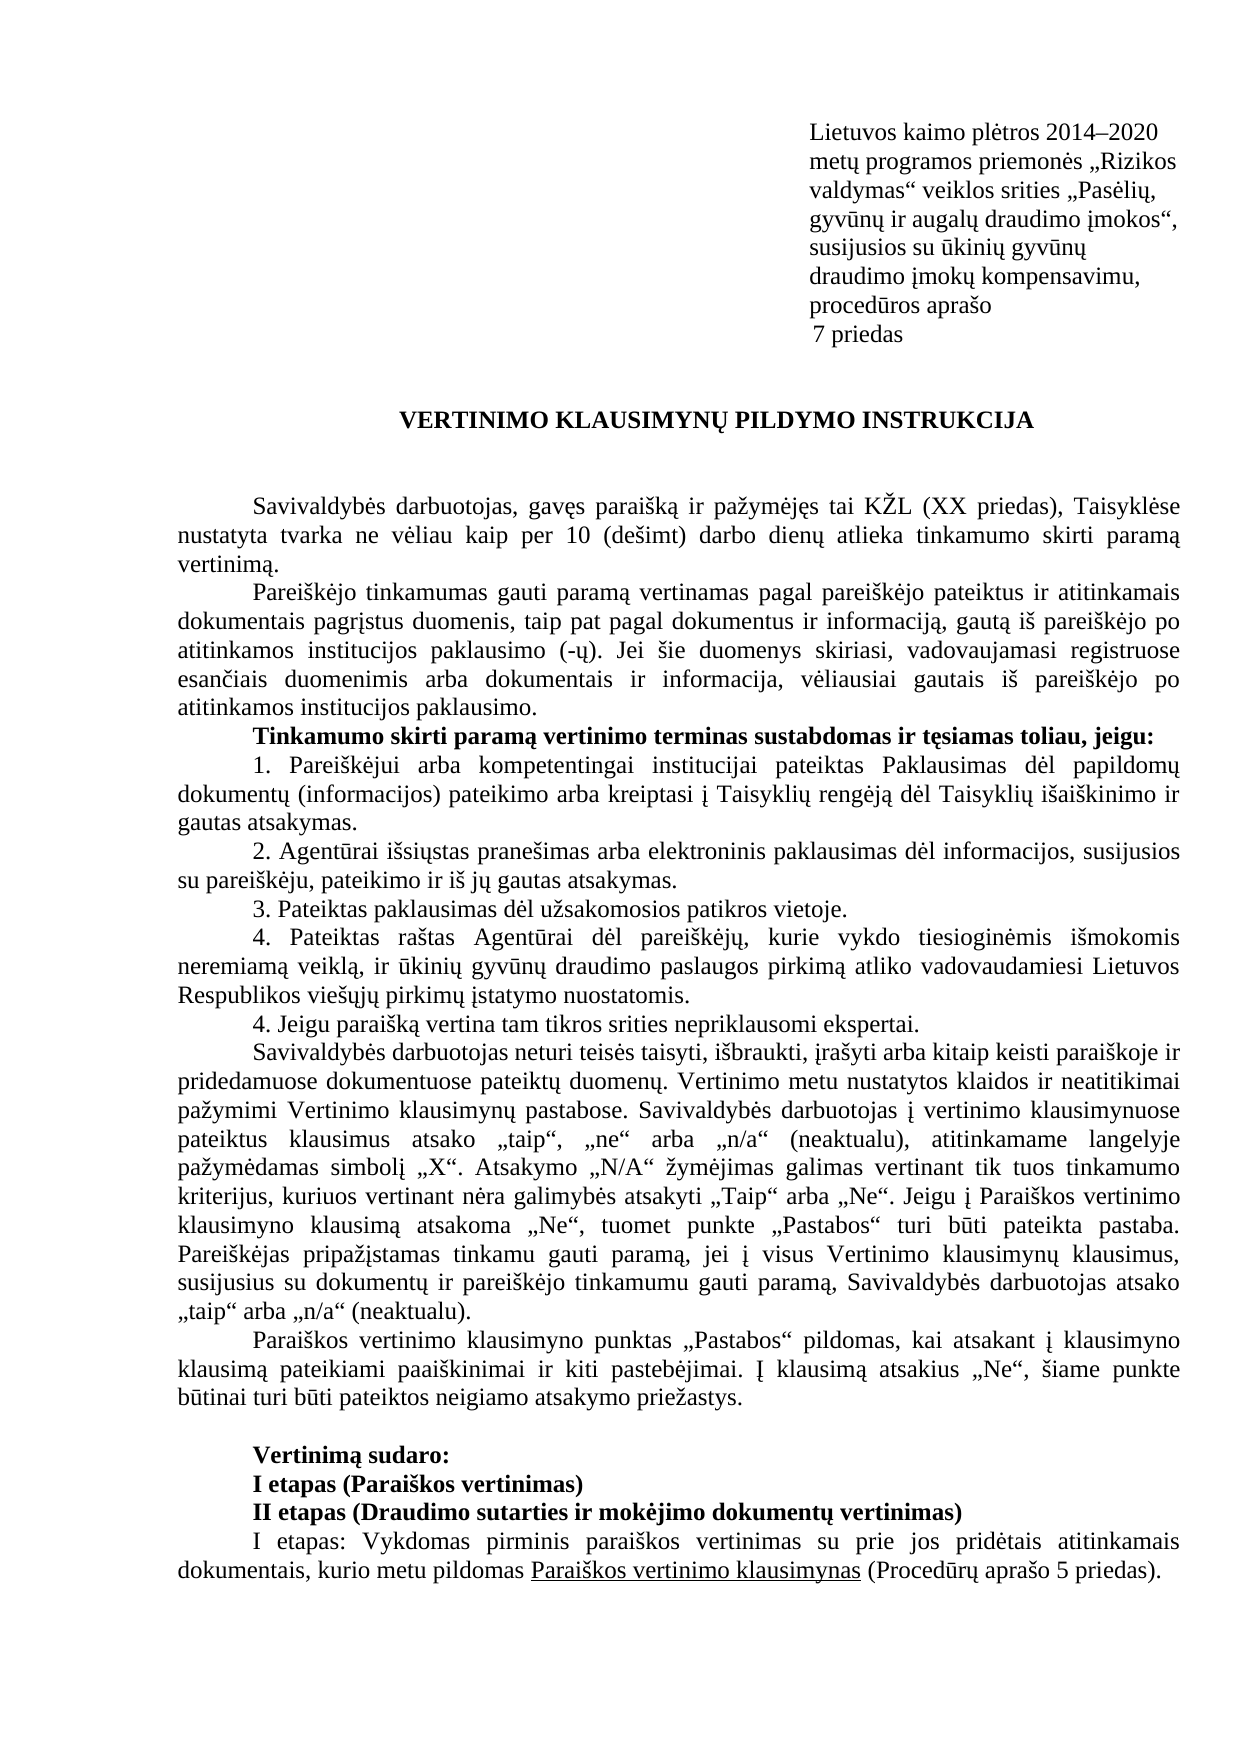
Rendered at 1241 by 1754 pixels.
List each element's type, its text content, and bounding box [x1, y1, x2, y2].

text VERTINIMO KLAUSIMYNŲ PILDYMO INSTRUKCIJA [177, 405, 1181, 434]
text Savivaldybės darbuotojas, gavęs paraišką ir pažymėjęs tai KŽL (XX priedas), Taisyklėse nustatyta tvarka ne vėliau kaip per 10 (dešimt) darbo dienų atlieka tinkamumo skirti paramą vertinimą. [177, 491, 1181, 577]
text 1. Pareiškėjui arba kompetentingai institucijai pateiktas Paklausimas dėl papildomų dokumentų (informacijos) pateikimo arba kreiptasi į Taisyklių rengėją dėl Taisyklių išaiškinimo ir gautas atsakymas. [177, 750, 1181, 836]
text I etapas: Vykdomas pirminis paraiškos vertinimas su prie jos pridėtais atitinkamais dokumentais, kurio metu pildomas Paraiškos vertinimo klausimynas (Procedūrų aprašo 5 priedas). [177, 1526, 1181, 1584]
text 2. Agentūrai išsiųstas pranešimas arba elektroninis paklausimas dėl informacijos, susijusios su pareiškėju, pateikimo ir iš jų gautas atsakymas. [177, 836, 1181, 894]
text Lietuvos kaimo plėtros 2014–2020 [809, 117, 1181, 146]
text Pareiškėjo tinkamumas gauti paramą vertinamas pagal pareiškėjo pateiktus ir atitinkamais dokumentais pagrįstus duomenis, taip pat pagal dokumentus ir informaciją, gautą iš pareiškėjo po atitinkamos institucijos paklausimo (-ų). Jei šie duomenys skiriasi, vadovaujamasi registruose esančiais duomenimis arba dokumentais ir informacija, vėliausiai gautais iš pareiškėjo po atitinkamos institucijos paklausimo. [177, 577, 1181, 721]
text Vertinimą sudaro: [177, 1440, 1181, 1469]
text I etapas (Paraiškos vertinimas) [177, 1469, 1181, 1497]
text gyvūnų ir augalų draudimo įmokos“, [809, 204, 1181, 232]
text susijusios su ūkinių gyvūnų [809, 232, 1181, 261]
text 3. Pateiktas paklausimas dėl užsakomosios patikros vietoje. [177, 894, 1181, 922]
text metų programos priemonės „Rizikos [809, 146, 1181, 175]
text valdymas“ veiklos srities „Pasėlių, [809, 175, 1181, 204]
text II etapas (Draudimo sutarties ir mokėjimo dokumentų vertinimas) [177, 1497, 1181, 1526]
text 7 priedas [812, 319, 1181, 347]
text Paraiškos vertinimo klausimyno punktas „Pastabos“ pildomas, kai atsakant į klausimyno klausimą pateikiami paaiškinimai ir kiti pastebėjimai. Į klausimą atsakius „Ne“, šiame punkte būtinai turi būti pateiktos neigiamo atsakymo priežastys. [177, 1325, 1181, 1411]
text Tinkamumo skirti paramą vertinimo terminas sustabdomas ir tęsiamas toliau, jeigu: [177, 721, 1181, 750]
text draudimo įmokų kompensavimu, procedūros aprašo [809, 261, 1181, 319]
text Savivaldybės darbuotojas neturi teisės taisyti, išbraukti, įrašyti arba kitaip keisti paraiškoje ir pridedamuose dokumentuose pateiktų duomenų. Vertinimo metu nustatytos klaidos ir neatitikimai pažymimi Vertinimo klausimynų pastabose. Savivaldybės darbuotojas į vertinimo klausimynuose pateiktus klausimus atsako „taip“, „ne“ arba „n/a“ (neaktualu), atitinkamame langelyje pažymėdamas simbolį „X“. Atsakymo „N/A“ žymėjimas galimas vertinant tik tuos tinkamumo kriterijus, kuriuos vertinant nėra galimybės atsakyti „Taip“ arba „Ne“. Jeigu į Paraiškos vertinimo klausimyno klausimą atsakoma „Ne“, tuomet punkte „Pastabos“ turi būti pateikta pastaba. Pareiškėjas pripažįstamas tinkamu gauti paramą, jei į visus Vertinimo klausimynų klausimus, susijusius su dokumentų ir pareiškėjo tinkamumu gauti paramą, Savivaldybės darbuotojas atsako „taip“ arba „n/a“ (neaktualu). [177, 1037, 1181, 1325]
text 4. Pateiktas raštas Agentūrai dėl pareiškėjų, kurie vykdo tiesioginėmis išmokomis neremiamą veiklą, ir ūkinių gyvūnų draudimo paslaugos pirkimą atliko vadovaudamiesi Lietuvos Respublikos viešųjų pirkimų įstatymo nuostatomis. [177, 922, 1181, 1009]
text 4. Jeigu paraišką vertina tam tikros srities nepriklausomi ekspertai. [177, 1009, 1181, 1037]
